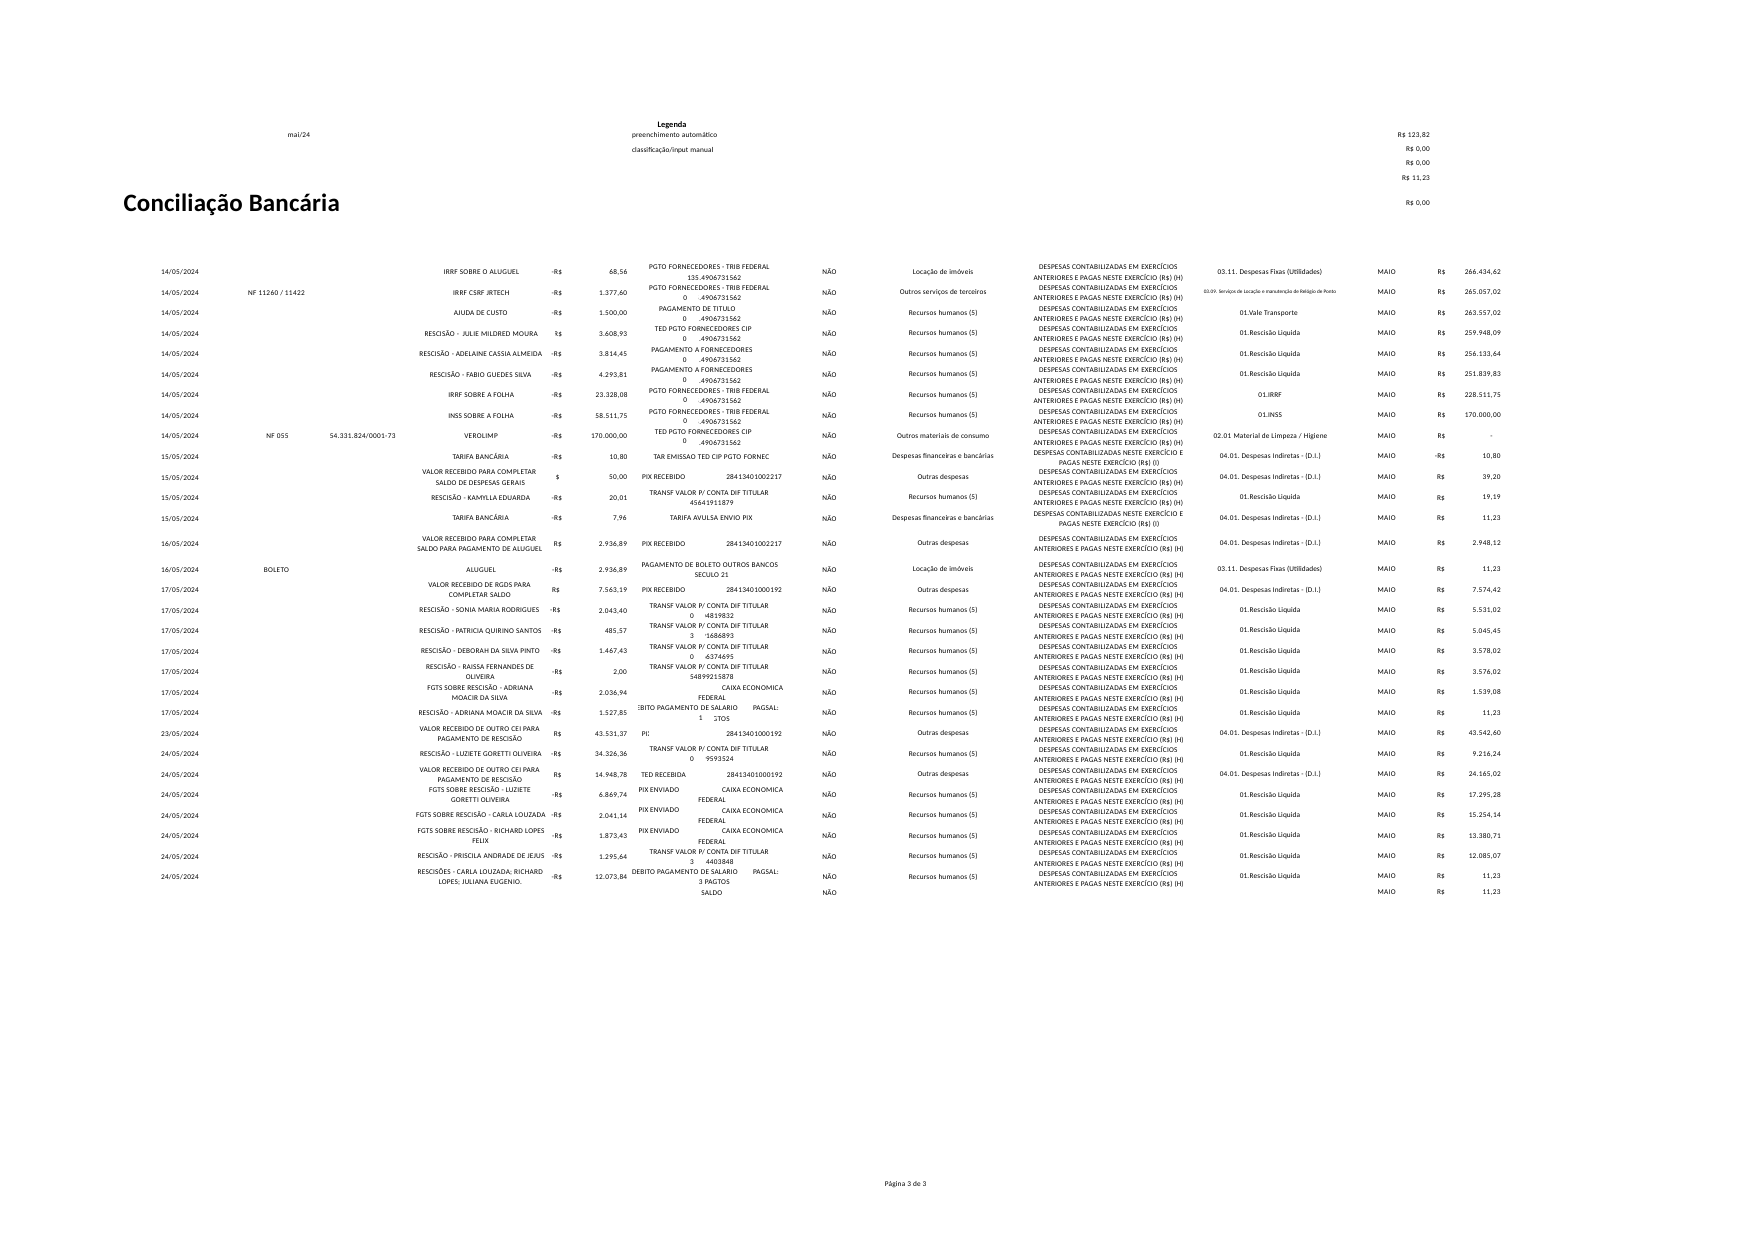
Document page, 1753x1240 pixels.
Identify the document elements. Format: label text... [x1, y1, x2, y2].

text ANTERIORES E PAGAS NESTE EXERCÍCIO (R$) (H) [1034, 632, 1208, 641]
text CREDOR [465, 246, 530, 256]
text FGTS SOBRE RESCISÃO - ADRIANA [427, 683, 583, 692]
text -R$ [551, 513, 573, 523]
text DESPESAS CONTABILIZADAS EM EXERCÍCIOS [1039, 488, 1208, 497]
text AJUDA DE CUSTO [453, 308, 519, 318]
text ANTERIORES E PAGAS NESTE EXERCÍCIO (R$) (H) [1033, 437, 1208, 447]
text ANTERIORES E PAGAS NESTE EXERCÍCIO (R$) (H) [1033, 498, 1208, 508]
text ANTERIORES E PAGAS NESTE EXERCÍCIO (R$) (H) [1034, 858, 1208, 868]
text DESPESAS CONTABILIZADAS NESTE EXERCÍCIO E [1033, 448, 1208, 457]
text RESCISÃO - LUZIETE GORETTI OLIVEIRA -R$ [420, 749, 583, 758]
text 3/05/2024 [165, 729, 209, 738]
text MAIO [1377, 472, 1407, 481]
text 265.057,02 [1464, 287, 1511, 297]
text DESPESAS CONTABILIZADAS EM EXERCÍCIOS [1039, 601, 1208, 610]
text MAIO [1377, 538, 1407, 548]
text RESCISÃO - RAISSA FERNANDES DE [426, 662, 583, 671]
text Recursos humanos (5) [908, 369, 1009, 379]
text 0 [683, 313, 698, 323]
text DESPESAS CONTABILIZADAS EM EXERCÍCIOS [1039, 745, 1208, 754]
text documento [256, 251, 309, 262]
text R$ [1437, 431, 1457, 440]
text -R$ [551, 411, 573, 420]
text DESPESAS CONTABILIZADAS EM EXERCÍCIOS [1039, 869, 1208, 878]
text 01.Rescisão Liquida [1239, 810, 1311, 819]
text TRANSF VALOR P/ CONTA DIF TITULAR [649, 847, 804, 856]
text DESPESAS CONTABILIZADAS EM EXERCÍCIOS [1039, 724, 1208, 734]
text PAGAMENTO DE BOLETO OUTROS BANCOS [641, 559, 799, 569]
text Data [171, 246, 200, 256]
text 256.133,64 [1464, 349, 1511, 358]
text ANTERIORES E PAGAS NESTE EXERCÍCIO (R$) (H) [1034, 570, 1208, 579]
text NÃO [822, 887, 848, 897]
text 1 [161, 349, 165, 359]
text DESPESAS CONTABILIZADAS EM EXERCÍCIOS [1039, 786, 1208, 796]
text Recursos humanos (5) [908, 410, 1009, 420]
text 9.216,24 [1472, 748, 1511, 758]
text MAIO [1377, 328, 1407, 338]
text GORETTI OLIVEIRA [451, 795, 547, 805]
text 54.331.824/0001-73 [329, 431, 406, 441]
text Outras despesas [917, 584, 984, 594]
text NÃO [822, 852, 848, 861]
text 7/05/2024 [165, 606, 209, 615]
text VALOR PAGO [566, 246, 639, 256]
text TRANSF VALOR P/ CONTA DIF TITULAR [649, 601, 790, 610]
text 2 [161, 872, 165, 882]
text NÃO [822, 513, 848, 523]
text DESPESAS CONTABILIZADAS EM EXERCÍCIOS [1039, 534, 1208, 543]
text PIX ENVIADO [638, 826, 691, 835]
text Outros saldos iniciais [1231, 158, 1320, 169]
text Despesas financeiras e bancárias [892, 451, 1009, 461]
text RESCISÃO - ADELAINE CASSIA ALMEIDA -R$ [419, 349, 583, 359]
text PGTO FORNECEDORES - TRIB FEDERAL [649, 407, 787, 416]
text FELIX [472, 836, 499, 846]
text 20,01 [609, 493, 638, 502]
text INTEGRA [346, 130, 390, 140]
text 04.01. Despesas Indiretas - (D.I.) [1219, 728, 1336, 737]
text 02.01 Material de Limpeza / Higiene [1213, 431, 1344, 440]
text ANTERIORES E PAGAS NESTE EXERCÍCIO (R$) (H) [1033, 376, 1208, 385]
text SALDO DE DESPESAS GERAIS [436, 477, 556, 487]
text 01.Rescisão Liquida [1239, 605, 1338, 614]
text DESPESAS CONTABILIZADAS EM EXERCÍCIOS [1039, 766, 1208, 775]
text R$ [1437, 538, 1456, 548]
text 1 [161, 626, 165, 636]
text 7/05/2024 [165, 708, 209, 718]
text 7.563,19 [599, 585, 638, 594]
text MAIO [1377, 605, 1407, 614]
text PIX ENVIADO [638, 805, 691, 815]
text 04.01. Despesas Indiretas - (D.I.) [1219, 451, 1344, 461]
text DESPESAS CONTABILIZADAS EM EXERCÍCIOS [1039, 621, 1208, 631]
text 2 [161, 831, 165, 841]
text 2.043,40 [599, 606, 638, 615]
text FEDERAL [698, 693, 807, 702]
text -R$ [551, 431, 573, 441]
text MAIO [1377, 871, 1407, 881]
text Competencia [1086, 246, 1145, 256]
text MAIO [1377, 390, 1407, 399]
text DESPESAS CONTABILIZADAS EM EXERCÍCIOS [1039, 365, 1208, 375]
text R$ [1437, 390, 1457, 399]
text 01.Rescisão Liquida [1239, 748, 1336, 758]
text TAR EMISSAO TED CIP PGTO FORNEC [653, 452, 788, 461]
text R$ 0,00 [1406, 144, 1441, 153]
text MAIO [1377, 513, 1407, 522]
text ANTERIORES E PAGAS NESTE EXERCÍCIO (R$) (H) [1034, 817, 1208, 827]
text MAIO [1377, 349, 1407, 358]
text 1 [161, 513, 165, 523]
text 4/05/2024 [165, 308, 209, 318]
text 01.Rescisão Liquida [1239, 687, 1311, 696]
text Recursos humanos (5) [908, 748, 988, 758]
text ANTERIORES E PAGAS NESTE EXERCÍCIO (R$) (H) [1033, 314, 1208, 323]
text NÃO [822, 370, 848, 379]
text TED RECEBIDA [641, 769, 697, 779]
text 2,00 [613, 667, 638, 676]
text 19,19 [1482, 492, 1511, 502]
text MOACIR DA SILVA [452, 693, 583, 702]
text 01.Rescisão Liquida [1239, 851, 1311, 860]
text Recursos humanos (5) [908, 308, 1009, 317]
text 6/05/2024 [165, 539, 209, 548]
text VALOR RECEBIDO DE RGDS PARA [428, 580, 548, 589]
text 1.873,43 [599, 831, 638, 841]
text 135.4906731562 [687, 437, 787, 447]
text 43.531,37 [595, 728, 638, 738]
text Outras despesas [917, 728, 988, 738]
text VALOR RECEBIDO DE OUTRO CEI PARA [419, 764, 559, 774]
text 01.Rescisão Liquida [1239, 871, 1311, 881]
text DESPESAS CONTABILIZADAS EM EXERCÍCIOS [1039, 663, 1208, 672]
text Outras despesas [917, 538, 979, 548]
text ANTERIORES E PAGAS NESTE EXERCÍCIO (R$) (H) [1034, 755, 1208, 765]
text mês de competencia [1349, 246, 1434, 256]
text MAIO [1377, 267, 1434, 276]
text NÃO [822, 308, 848, 318]
text Recursos humanos (5) [908, 492, 1009, 502]
text 3 PAGTOS [699, 877, 741, 887]
text SALDO [701, 887, 741, 897]
text TARIFA AVULSA ENVIO PIX [670, 513, 766, 523]
text PAGAMENTO DE TITULO [659, 303, 787, 313]
text Recursos humanos (5) [908, 349, 1009, 358]
text DESPESAS CONTABILIZADAS EM EXERCÍCIOS [1039, 427, 1208, 437]
text 1.377,60 [599, 288, 638, 297]
text 6/05/2024 [165, 564, 209, 574]
text ANTERIORES E PAGAS NESTE EXERCÍCIO (R$) (H) [1033, 272, 1208, 282]
text PGTO FORNECEDORES - TRIB FEDERAL [649, 283, 787, 292]
text NÃO [822, 267, 848, 277]
text OLIVEIRA [466, 672, 583, 682]
text 58.511,75 [595, 411, 638, 420]
text 0 [683, 354, 698, 364]
text NÃO [822, 626, 848, 636]
text R$ [554, 539, 573, 548]
text NÃO [822, 872, 848, 881]
text VALOR RECEBIDO DE OUTRO CEI PARA [419, 723, 559, 733]
text R$ [1437, 513, 1457, 522]
text 2.948,12 [1472, 538, 1511, 548]
text MAIO [1377, 851, 1407, 861]
text FEDERAL [698, 795, 804, 805]
text Recursos humanos (5) [908, 646, 988, 656]
text Página 3 de 3 [884, 1179, 937, 1189]
text SECULO 21 [694, 570, 799, 579]
text NÃO [822, 647, 848, 656]
text DESPESAS CONTABILIZADAS EM EXERCÍCIOS [1039, 807, 1208, 816]
text TRANSF VALOR P/ CONTA DIF TITULAR [649, 662, 789, 671]
text R$ [1437, 708, 1456, 717]
text 2.936,89 [599, 539, 638, 548]
text 1.467,43 [599, 646, 638, 656]
text Recursos humanos (5) [908, 605, 988, 614]
text FGTS SOBRE RESCISÃO - CARLA LOUZADA -R$ [416, 810, 584, 820]
text NÃO [822, 431, 848, 441]
text Recursos humanos (5) [908, 810, 988, 819]
text MAIO [1377, 584, 1407, 594]
text MAIO [1377, 810, 1407, 820]
text 01.IRRF [1258, 390, 1293, 399]
text 135.4906731562 [698, 355, 787, 364]
text NÃO [822, 749, 848, 759]
text R$ [1437, 667, 1456, 676]
text -R$ [551, 872, 573, 881]
text DESPESAS CONTABILIZADAS EM EXERCÍCIOS [1039, 683, 1208, 693]
text DESPESAS CONTABILIZADAS EM EXERCÍCIOS [1039, 704, 1208, 713]
text R$ [1437, 267, 1457, 276]
text R$ [1437, 646, 1456, 656]
text TRANSF VALOR P/ CONTA DIF TITULAR [649, 642, 790, 651]
text DESPESAS CONTABILIZADAS EM EXERCÍCIOS [1039, 559, 1208, 569]
text DESPESAS CONTABILIZADAS EM EXERCÍCIOS [1039, 828, 1208, 837]
text IRRF CSRF JRTECH [453, 288, 530, 297]
text 170.000,00 [1464, 410, 1511, 420]
text 0291686893 [705, 631, 790, 641]
text RESCISÃO - ADRIANA MOACIR DA SILVA -R$ [418, 708, 584, 717]
text 28413401002217 [726, 472, 793, 482]
text -R$ [1434, 451, 1457, 461]
text 04.01. Despesas Indiretas - (D.I.) [1219, 584, 1338, 594]
text ANTERIORES E PAGAS NESTE EXERCÍCIO (R$) (H) [1033, 355, 1208, 364]
text Recursos humanos (5) [908, 831, 988, 840]
text DESPESAS CONTABILIZADAS NESTE EXERCÍCIO E [1033, 508, 1208, 518]
text ANTERIORES E PAGAS NESTE EXERCÍCIO (R$) (H) [1034, 879, 1208, 889]
text RESCISÃO - KAMYLLA EDUARDA [431, 493, 546, 502]
text NÃO [822, 411, 848, 420]
text TRANSF VALOR P/ CONTA DIF TITULAR [649, 744, 804, 753]
text 5/05/2024 [165, 513, 209, 523]
text R$ [1437, 492, 1457, 502]
text 0 [683, 416, 698, 425]
text 1 [161, 564, 165, 574]
text 3.578,02 [1472, 646, 1511, 656]
text Despesas financeiras e bancárias [892, 513, 1009, 522]
text NF 055 [266, 431, 299, 441]
text ANTERIORES E PAGAS NESTE EXERCÍCIO (R$) (H) [1034, 611, 1208, 621]
text 4/05/2024 [165, 370, 209, 379]
text IRRF SOBRE A FOLHA [448, 390, 548, 400]
text Outros materiais de consumo [897, 431, 1009, 440]
text MAIO [1377, 708, 1407, 717]
text PAGAMENTO DE RESCISÃO [437, 734, 559, 743]
text 135.4906731562 [687, 376, 787, 385]
text 28413401000192 [726, 585, 793, 594]
text ANTERIORES E PAGAS NESTE EXERCÍCIO (R$) (H) [1033, 477, 1208, 487]
text 259.948,09 [1464, 328, 1511, 338]
text 2 [161, 749, 165, 759]
text Conciliação Bancária [123, 187, 365, 218]
text Recursos humanos (5) [908, 626, 988, 635]
text MAIO [1377, 667, 1407, 676]
text PGTO FORNECEDORES - TRIB FEDERAL [649, 262, 787, 272]
text 5641911879 [694, 498, 744, 507]
text 04.01. Despesas Indiretas - (D.I.) [1219, 538, 1336, 548]
text 135.4906731562 [687, 293, 787, 303]
text RECEITA COM APLICAÇÃO [1222, 192, 1356, 203]
text 251.839,83 [1464, 369, 1511, 379]
text DESPESAS CONTABILIZADAS EM EXERCÍCIOS [1039, 324, 1208, 333]
text FGTS SOBRE RESCISÃO - LUZIETE [429, 785, 547, 794]
text - [1490, 431, 1511, 440]
text VEROLIMP [464, 431, 548, 441]
text TED PGTO FORNECEDORES CIP [654, 427, 787, 437]
text MAIO [1377, 626, 1407, 635]
text 4/05/2024 [165, 431, 209, 441]
text 263.557,02 [1464, 308, 1511, 317]
text 7/05/2024 [165, 647, 209, 656]
text 5466374695 [694, 652, 790, 662]
text 485,57 [605, 626, 638, 636]
text PAGAS NESTE EXERCÍCIO (R$) (I) [1059, 458, 1208, 467]
text 04.01. Despesas Indiretas - (D.I.) [1219, 769, 1336, 778]
text Locação de imóveis [913, 564, 984, 573]
text 4/05/2024 [165, 267, 209, 277]
text NÃO [822, 539, 848, 548]
text 0 [683, 293, 698, 302]
text 4599593524 [705, 754, 804, 764]
text R$ [1437, 769, 1456, 779]
text 0 [690, 754, 705, 764]
text NÃO [822, 493, 848, 502]
text PAGAMENTO DE RESCISÃO [437, 775, 547, 784]
text 68,56 [609, 267, 639, 277]
text R$ [1437, 369, 1457, 379]
text RESCISÃO - JULIE MILDRED MOURA [424, 329, 555, 338]
text DESPESAS CONTABILIZADAS EM EXERCÍCIOS [1039, 386, 1208, 395]
text COMPLETAR SALDO [449, 590, 548, 600]
text ANTERIORES E PAGAS NESTE EXERCÍCIO (R$) (H) [1034, 838, 1208, 847]
text NÃO [822, 452, 848, 461]
text ANTERIORES E PAGAS NESTE EXERCÍCIO (R$) (H) [1034, 714, 1208, 724]
text 23.328,08 [595, 390, 638, 400]
text R$ [1437, 831, 1456, 840]
text 1 [699, 713, 714, 723]
text NÃO [822, 790, 848, 800]
text DESPESAS CONTABILIZADAS EM EXERCÍCIOS [1039, 407, 1208, 416]
text NÃO [822, 349, 848, 359]
text DESPESAS CONTABILIZADAS EM EXERCÍCIOS [1039, 580, 1208, 589]
text 01.Rescisão Liquida [1239, 349, 1311, 358]
text Analitico de Credor [1352, 230, 1432, 240]
text 135.4906731562 [698, 314, 787, 323]
text MAIO [1377, 887, 1407, 896]
text 3 [690, 631, 705, 641]
text VALOR RECEBIDO PARA COMPLETAR [422, 534, 562, 543]
text -R$ [552, 667, 573, 676]
text 04.01. Despesas Indiretas - (D.I.) [1219, 472, 1344, 481]
text 12.085,07 [1468, 851, 1511, 861]
text MAIO [1377, 451, 1407, 461]
text 3.814,45 [599, 349, 638, 359]
text 01.Rescisão Liquida [1239, 830, 1311, 840]
text PIX RECEBIDO [642, 585, 726, 594]
text R$ [1437, 790, 1456, 799]
text 01.Rescisão Liquida [1239, 492, 1344, 502]
text ANTERIORES E PAGAS NESTE EXERCÍCIO (R$) (H) [1034, 776, 1208, 786]
text ANTERIORES E PAGAS NESTE EXERCÍCIO (R$) (H) [1034, 590, 1208, 600]
text 04.01. Despesas Indiretas - (D.I.) [1219, 513, 1336, 522]
text 5.045,45 [1472, 626, 1511, 635]
text Movimentação [802, 240, 868, 251]
text R$ 0,00 [1406, 158, 1441, 168]
text 4/05/2024 [165, 852, 209, 861]
text Recursos humanos (5) [908, 851, 988, 861]
text DESPESAS CONTABILIZADAS EM EXERCÍCIOS [1039, 848, 1208, 858]
text Finalidade [925, 246, 985, 256]
text FEDERAL [698, 816, 804, 826]
text Resumo Geral [1244, 230, 1307, 240]
text -R$ [551, 493, 573, 502]
text R$ [1437, 287, 1457, 297]
text R$ [1437, 871, 1456, 881]
text NÃO [822, 688, 848, 697]
text MAIO [1377, 749, 1407, 758]
text 11,23 [1482, 513, 1511, 522]
text Recursos humanos (5) [908, 872, 988, 881]
text 5/05/2024 [165, 452, 209, 461]
text Saldo inicial [1248, 130, 1320, 140]
text 4/05/2024 [165, 790, 209, 800]
text DESPESAS CONTABILIZADAS EM EXERCÍCIOS [1039, 642, 1208, 651]
text Mês ref: [165, 130, 207, 140]
text CAIXA ECONOMICA [722, 826, 804, 836]
text R$ [552, 585, 573, 594]
text 1.500,00 [599, 308, 638, 318]
text 39,20 [1482, 472, 1511, 481]
text -R$ [551, 370, 573, 379]
text PAGSAL: [753, 703, 791, 712]
text NÃO [822, 472, 848, 482]
text ANTERIORES E PAGAS NESTE EXERCÍCIO (R$) (H) [1033, 334, 1208, 344]
text 2.041,14 [599, 811, 638, 820]
text 0 [683, 334, 698, 343]
text MAIO [1377, 287, 1407, 297]
text ANTERIORES E PAGAS NESTE EXERCÍCIO (R$) (H) [1033, 417, 1208, 426]
text MAIO [1377, 831, 1407, 840]
text 34.326,36 [595, 749, 638, 758]
text R$ [1437, 810, 1456, 820]
text 0 [690, 611, 705, 620]
text 1.295,64 [599, 852, 638, 861]
text Outros serviços de terceiros [899, 287, 1009, 297]
text 1 [161, 308, 165, 318]
text NÃO [822, 667, 848, 677]
text PIX RECEBIDO [642, 472, 697, 482]
text NÃO [822, 708, 848, 718]
text -R$ [552, 790, 573, 799]
text TRANSF VALOR P/ CONTA DIF TITULAR [649, 488, 789, 497]
text 1 [161, 667, 165, 677]
text R$ [553, 769, 573, 779]
text 10,80 [609, 452, 638, 461]
text 28413401000192 [727, 769, 804, 779]
text 1 [161, 431, 165, 441]
text Anexo RP-08 [1010, 229, 1067, 239]
text 1.527,85 [599, 708, 638, 717]
text 4/05/2024 [165, 349, 209, 359]
text PIX RECEBIDO [642, 539, 697, 548]
text 43.542,60 [1468, 728, 1511, 737]
text 01.INSS [1258, 410, 1293, 420]
text Natureza da despesa / histórico [656, 246, 787, 256]
text 5/05/2024 [165, 472, 209, 482]
text R$ [1437, 584, 1456, 594]
text Saldo CC Final [1245, 173, 1320, 183]
text FINANCEIRA DOS REPASSES PUBLICOS [1202, 203, 1356, 214]
text Recursos humanos (5) [908, 789, 988, 799]
text NÃO [822, 729, 848, 738]
text 14.948,78 [595, 769, 638, 779]
text DESPESAS CONTABILIZADAS EM EXERCÍCIOS [1039, 283, 1208, 292]
text mai/24 [288, 130, 321, 140]
text 11,23 [1482, 887, 1511, 896]
text 11,23 [1482, 871, 1511, 881]
text R$ [1437, 728, 1456, 738]
text 03.11. Despesas Fixas (Utilidades) [1217, 564, 1338, 573]
text ANTERIORES E PAGAS NESTE EXERCÍCIO (R$) (H) [1034, 544, 1208, 553]
text Recursos humanos (5) [908, 708, 988, 717]
text 01.Rescisão Liquida [1239, 789, 1336, 799]
text RESCISÕES - CARLA LOUZADA; RICHARD [417, 867, 562, 876]
text BOLETO [264, 564, 300, 574]
text DEBITO PAGAMENTO DE SALARIO [632, 867, 753, 876]
text 11,23 [1482, 708, 1511, 717]
text MAIO [1377, 687, 1407, 697]
text 2.036,94 [599, 687, 638, 697]
text R$ [1437, 564, 1456, 573]
text R$ [1437, 605, 1456, 614]
text 1 [161, 472, 165, 482]
text Outras despesas [917, 472, 1009, 481]
text PAGAMENTO A FORNECEDORES [651, 345, 787, 354]
text 4/05/2024 [165, 811, 209, 820]
text 1804819832 [705, 611, 790, 620]
text 01.Rescisão Liquida [1239, 369, 1311, 379]
text 4/05/2024 [165, 390, 209, 400]
text MAIO [1377, 431, 1407, 440]
text R$ [1437, 626, 1456, 635]
text -R$ [551, 308, 573, 318]
text R$ [1437, 349, 1457, 358]
text PAGTOS [714, 713, 807, 723]
text CAIXA ECONOMICA [722, 785, 804, 794]
text 3 [690, 857, 705, 866]
text MAIO [1377, 769, 1407, 779]
text 7/05/2024 [165, 585, 209, 594]
text 7.574,42 [1472, 584, 1511, 594]
text 135.4906731562 [687, 417, 787, 426]
text Saldo inicial Aplicação [1231, 144, 1320, 155]
text 266.434,62 [1464, 267, 1512, 276]
text NÃO [822, 390, 848, 400]
text RESCISÃO - PATRICIA QUIRINO SANTOS -R$ [419, 626, 584, 635]
text MAIO [1377, 308, 1407, 317]
text R$ [1437, 328, 1457, 338]
text 135.4906731562 [687, 396, 787, 406]
text ANTERIORES E PAGAS NESTE EXERCÍCIO (R$) (H) [1033, 293, 1208, 303]
text MAIO [1377, 728, 1407, 738]
text 5/05/2024 [165, 493, 209, 502]
text Número [261, 240, 309, 251]
text CNPJ/CPF [345, 246, 392, 256]
text DESPESAS CONTABILIZADAS EM EXERCÍCIOS [1039, 345, 1208, 354]
text 24.165,02 [1468, 769, 1511, 778]
text Locação de imóveis [913, 267, 985, 276]
text 7/05/2024 [165, 626, 209, 636]
text -R$ [552, 831, 573, 840]
text NÃO [822, 585, 848, 594]
text entre contas? [806, 251, 868, 262]
text TARIFA BANCÁRIA [452, 513, 546, 523]
text R$ [1437, 687, 1456, 697]
text RESCISÃO - FABIO GUEDES SILVA [429, 370, 548, 379]
text R$ [1437, 749, 1456, 758]
text ANTERIORES E PAGAS NESTE EXERCÍCIO (R$) (H) [1034, 673, 1208, 682]
text 0 [690, 652, 705, 661]
text -R$ [555, 329, 573, 338]
text PGTO FORNECEDORES - TRIB FEDERAL [649, 386, 787, 395]
text -R$ [552, 564, 573, 574]
text IRRF SOBRE O ALUGUEL [443, 267, 530, 277]
text 135.4906731562 [687, 334, 787, 344]
text 4/05/2024 [165, 329, 209, 338]
text 5.531,02 [1472, 605, 1511, 614]
text R$ [1437, 851, 1456, 861]
text DEBITO PAGAMENTO DE SALARIO [638, 703, 807, 713]
text 4.293,81 [599, 370, 638, 379]
text 1 [161, 267, 165, 277]
text R$ [1437, 887, 1456, 896]
text 28413401000192 [726, 728, 804, 738]
text 3.576,02 [1472, 667, 1511, 676]
text -R$ [552, 687, 573, 697]
text 6.869,74 [599, 790, 638, 799]
text 135.4906731562 [687, 272, 787, 282]
text NÃO [822, 606, 848, 615]
text 01.Rescisão Liquida [1239, 625, 1311, 635]
text Classificação [1247, 246, 1307, 256]
text RESCISÃO - DEBORAH DA SILVA PINTO -R$ [421, 646, 583, 656]
text TRANSF VALOR P/ CONTA DIF TITULAR [649, 621, 790, 631]
text 1 [161, 708, 165, 718]
text 7/05/2024 [165, 688, 209, 697]
text 15.254,14 [1468, 810, 1511, 819]
text R$ [1437, 410, 1457, 420]
text FEDERAL [698, 837, 804, 846]
text 12.073,84 [595, 872, 638, 882]
text ANTERIORES E PAGAS NESTE EXERCÍCIO (R$) (H) [1034, 693, 1208, 703]
text NÃO [822, 288, 848, 297]
text 1.539,08 [1472, 687, 1511, 697]
text DESPESAS CONTABILIZADAS EM EXERCÍCIOS [1039, 303, 1208, 313]
text R$ [556, 472, 573, 482]
text 54899215878 [690, 672, 789, 682]
text 01.Rescisão Liquida [1239, 666, 1311, 676]
text 11,23 [1482, 564, 1511, 573]
text NÃO [822, 831, 848, 841]
text 4/05/2024 [165, 749, 209, 759]
text 50,00 [609, 472, 638, 482]
text SALDO PARA PAGAMENTO DE ALUGUEL [417, 544, 562, 553]
text LOPES; JULIANA EUGENIO. [438, 877, 535, 887]
text 10,80 [1482, 451, 1511, 461]
text 4/05/2024 [165, 831, 209, 841]
text DESPESAS CONTABILIZADAS EM EXERCÍCIOS [1039, 262, 1208, 272]
text MAIO [1377, 646, 1407, 656]
text 7,96 [613, 513, 638, 523]
text 3.608,93 [599, 329, 638, 338]
text 1 [161, 390, 165, 400]
text ANTERIORES E PAGAS NESTE EXERCÍCIO (R$) (H) [1034, 652, 1208, 662]
text TARIFA BANCÁRIA [452, 452, 521, 461]
text 28413401002217 [726, 539, 793, 548]
text NÃO [822, 770, 848, 779]
text MAIO [1377, 564, 1407, 573]
text ANTERIORES E PAGAS NESTE EXERCÍCIO (R$) (H) [1033, 396, 1208, 406]
text 4/05/2024 [165, 770, 209, 779]
text 01.Rescisão Liquida [1239, 328, 1311, 338]
text TED PGTO FORNECEDORES CIP [654, 324, 787, 333]
text -R$ [551, 390, 573, 400]
text R$ [1437, 472, 1457, 481]
text classificação/input manual [632, 145, 727, 154]
text Recursos humanos (5) [908, 667, 988, 676]
text 01.Rescisão Liquida [1239, 646, 1311, 655]
text R$ 11,23 [1402, 172, 1441, 182]
text R$ 0,00 [1406, 198, 1441, 207]
text 5414403848 [694, 857, 804, 867]
text 01.Vale Transporte [1239, 308, 1311, 317]
text CAIXA ECONOMICA [722, 682, 807, 692]
text PAGSAL: [753, 867, 791, 876]
text 13.380,71 [1468, 831, 1511, 840]
text R$ [1437, 308, 1457, 317]
text Legenda [657, 119, 699, 129]
text PAGAS NESTE EXERCÍCIO (R$) (I) [1059, 519, 1208, 528]
text ANTERIORES E PAGAS NESTE EXERCÍCIO (R$) (H) [1034, 797, 1208, 806]
text R$ [553, 728, 573, 738]
text 03.11. Despesas Fixas (Utilidades) [1217, 267, 1338, 276]
text Saldo [1459, 246, 1512, 256]
text RESCISÃO - PRISCILA ANDRADE DE JEJUS -R$ [417, 851, 584, 861]
text Recursos humanos (5) [908, 687, 988, 697]
text NÃO [822, 811, 848, 820]
text Outras despesas [917, 769, 988, 778]
text -R$ [551, 288, 573, 297]
text NF 11260 / 11422 [248, 288, 316, 297]
text CAIXA ECONOMICA [722, 806, 804, 815]
text 4/05/2024 [165, 288, 209, 297]
text ALUGUEL [466, 564, 507, 574]
text 4/05/2024 [165, 411, 209, 420]
text MAIO [1377, 790, 1407, 799]
text 01.Rescisão Liquida [1239, 707, 1311, 717]
text NÃO [822, 564, 848, 574]
text INSS SOBRE A FOLHA [448, 411, 548, 420]
text R$ 123,82 [1398, 130, 1441, 139]
text Recursos humanos (5) [908, 390, 1009, 399]
text ANTERIORES E PAGAS NESTE EXERCÍCIO (R$) (H) [1034, 735, 1208, 744]
text 170.000,00 [591, 431, 638, 441]
text PIX ENVIADO [638, 785, 697, 794]
text MAIO [1377, 369, 1407, 379]
text VALOR RECEBIDO PARA COMPLETAR [422, 467, 556, 477]
text 0 [683, 436, 698, 446]
text 7/05/2024 [165, 667, 209, 677]
text 0 [683, 375, 698, 384]
text Recursos humanos (5) [908, 328, 1009, 338]
text NÃO [822, 329, 848, 338]
text 0 [683, 395, 698, 405]
text -R$ [551, 452, 573, 461]
text 228.511,75 [1464, 390, 1511, 399]
text MAIO [1377, 492, 1407, 502]
text 4/05/2024 [165, 872, 209, 882]
text -R$ [551, 267, 573, 277]
text PAGAMENTO A FORNECEDORES [651, 365, 787, 375]
text preenchimento automático [632, 130, 730, 140]
text FGTS SOBRE RESCISÃO - RICHARD LOPES [417, 826, 564, 835]
text RESCISÃO - SONIA MARIA RODRIGUES -R$ [419, 605, 584, 615]
text 17.295,28 [1468, 789, 1511, 799]
text 2.936,89 [599, 564, 638, 574]
text DESPESAS CONTABILIZADAS EM EXERCÍCIOS [1039, 467, 1208, 477]
text 2 [161, 790, 165, 800]
text MAIO [1377, 410, 1407, 420]
